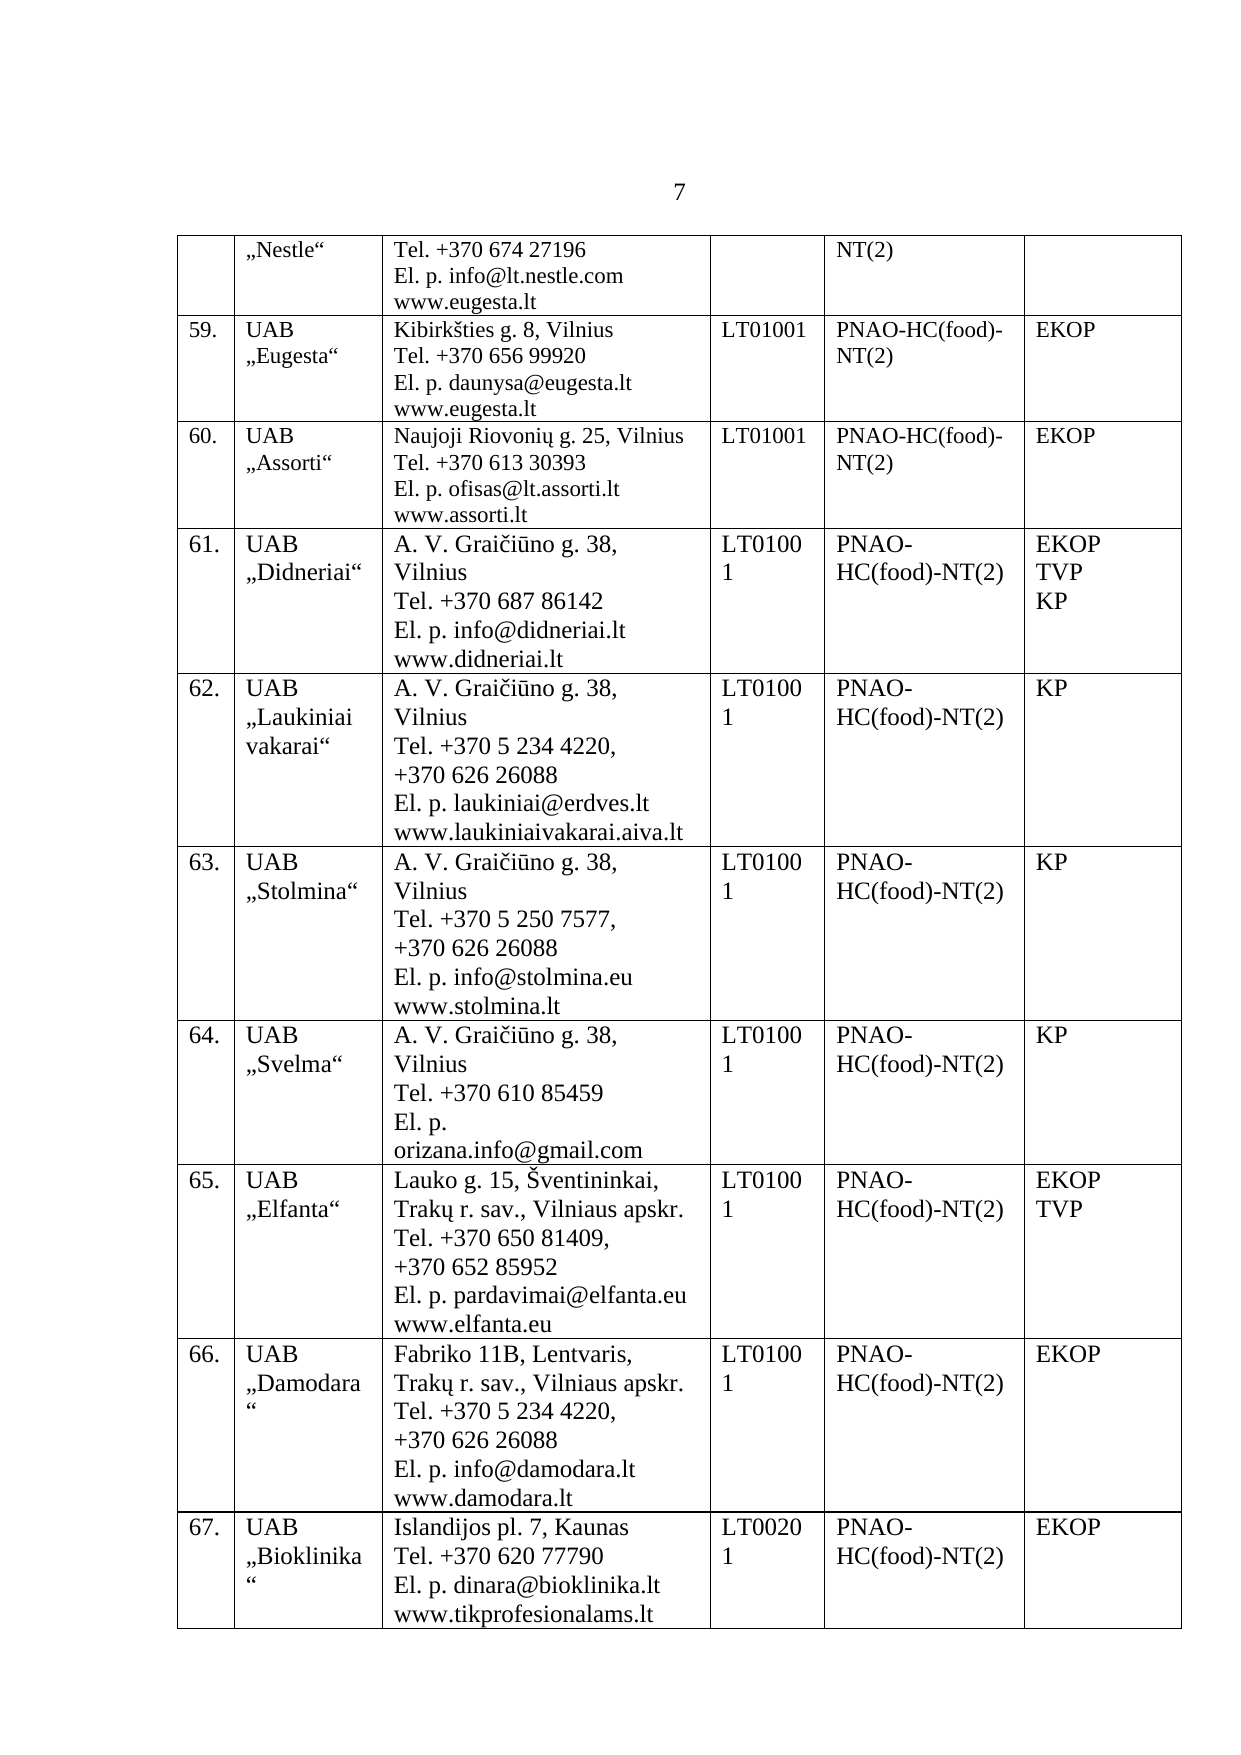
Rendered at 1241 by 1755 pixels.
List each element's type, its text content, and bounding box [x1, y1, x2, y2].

table_cell UAB „Eugesta“ [235, 316, 382, 421]
table_cell LT01001 [711, 529, 824, 672]
table_cell KP [1025, 847, 1181, 1019]
table_cell UAB „Bioklinika“ [235, 1513, 382, 1627]
table_cell EKOP [1025, 316, 1181, 421]
table_cell PNAO-HC(food)-NT(2) [825, 1165, 1024, 1338]
table_cell Naujoji Riovonių g. 25, Vilnius Tel. +370 613 30393 El. p. ofisas@lt.assorti.lt www.assorti.lt [383, 422, 710, 528]
table_cell [1025, 236, 1181, 315]
table_cell LT00201 [711, 1513, 824, 1627]
table_cell [178, 236, 234, 315]
table_cell 67. [178, 1513, 234, 1627]
table_cell 65. [178, 1165, 234, 1338]
table_cell Lauko g. 15, Šventininkai, Trakų r. sav., Vilniaus apskr. Tel. +370 650 81409, +370 652 85952 El. p. pardavimai@elfanta.eu www.elfanta.eu [383, 1165, 710, 1338]
table_cell LT01001 [711, 1165, 824, 1338]
table_cell UAB „Damodara“ [235, 1339, 382, 1511]
table_cell 61. [178, 529, 234, 672]
table_cell UAB „Assorti“ [235, 422, 382, 528]
table_cell NT(2) [825, 236, 1024, 315]
table_cell PNAO-HC(food)-NT(2) [825, 529, 1024, 672]
table_cell EKOP [1025, 1339, 1181, 1511]
table_cell UAB „Svelma“ [235, 1021, 382, 1164]
table_cell UAB „Elfanta“ [235, 1165, 382, 1338]
table_cell 59. [178, 316, 234, 421]
table_cell Kibirkšties g. 8, Vilnius Tel. +370 656 99920 El. p. daunysa@eugesta.lt www.eugesta.lt [383, 316, 710, 421]
table_cell UAB „Stolmina“ [235, 847, 382, 1019]
table_cell 60. [178, 422, 234, 528]
table_cell EKOP [1025, 1513, 1181, 1627]
table_cell A. V. Graičiūno g. 38, Vilnius Tel. +370 687 86142 El. p. info@didneriai.lt www.didneriai.lt [383, 529, 710, 672]
table_cell A. V. Graičiūno g. 38, Vilnius Tel. +370 610 85459 El. p. orizana.info@gmail.com [383, 1021, 710, 1164]
table_cell 64. [178, 1021, 234, 1164]
table_cell PNAO-HC(food)-NT(2) [825, 674, 1024, 846]
table_cell PNAO-HC(food)-NT(2) [825, 847, 1024, 1019]
table_cell EKOP [1025, 422, 1181, 528]
table_cell Fabriko 11B, Lentvaris, Trakų r. sav., Vilniaus apskr. Tel. +370 5 234 4220, +370 626 26088 El. p. info@damodara.lt www.damodara.lt [383, 1339, 710, 1511]
table_cell PNAO-HC(food)-NT(2) [825, 1021, 1024, 1164]
table_cell PNAO-HC(food)-NT(2) [825, 1339, 1024, 1511]
table_cell KP [1025, 1021, 1181, 1164]
table_cell LT01001 [711, 847, 824, 1019]
table_cell 63. [178, 847, 234, 1019]
table_cell EKOP TVP KP [1025, 529, 1181, 672]
table_cell „Nestle“ [235, 236, 382, 315]
table_cell EKOP TVP [1025, 1165, 1181, 1338]
table_cell LT01001 [711, 422, 824, 528]
table_cell LT01001 [711, 1021, 824, 1164]
table_cell Islandijos pl. 7, Kaunas Tel. +370 620 77790 El. p. dinara@bioklinika.lt www.tikprofesionalams.lt [383, 1513, 710, 1627]
table_cell LT01001 [711, 674, 824, 846]
table_cell UAB „Didneriai“ [235, 529, 382, 672]
table_cell PNAO-HC(food)-NT(2) [825, 1513, 1024, 1627]
table_cell PNAO-HC(food)-NT(2) [825, 422, 1024, 528]
table_cell 66. [178, 1339, 234, 1511]
table_cell Tel. +370 674 27196 El. p. info@lt.nestle.com www.eugesta.lt [383, 236, 710, 315]
table_cell LT01001 [711, 1339, 824, 1511]
table_cell KP [1025, 674, 1181, 846]
table_cell UAB „Laukiniai vakarai“ [235, 674, 382, 846]
table_cell LT01001 [711, 316, 824, 421]
table_cell PNAO-HC(food)-NT(2) [825, 316, 1024, 421]
table_cell 62. [178, 674, 234, 846]
table_cell A. V. Graičiūno g. 38, Vilnius Tel. +370 5 234 4220, +370 626 26088 El. p. laukiniai@erdves.lt www.laukiniaivakarai.aiva.lt [383, 674, 710, 846]
table_cell A. V. Graičiūno g. 38, Vilnius Tel. +370 5 250 7577, +370 626 26088 El. p. info@stolmina.eu www.stolmina.lt [383, 847, 710, 1019]
table_cell [711, 236, 824, 315]
